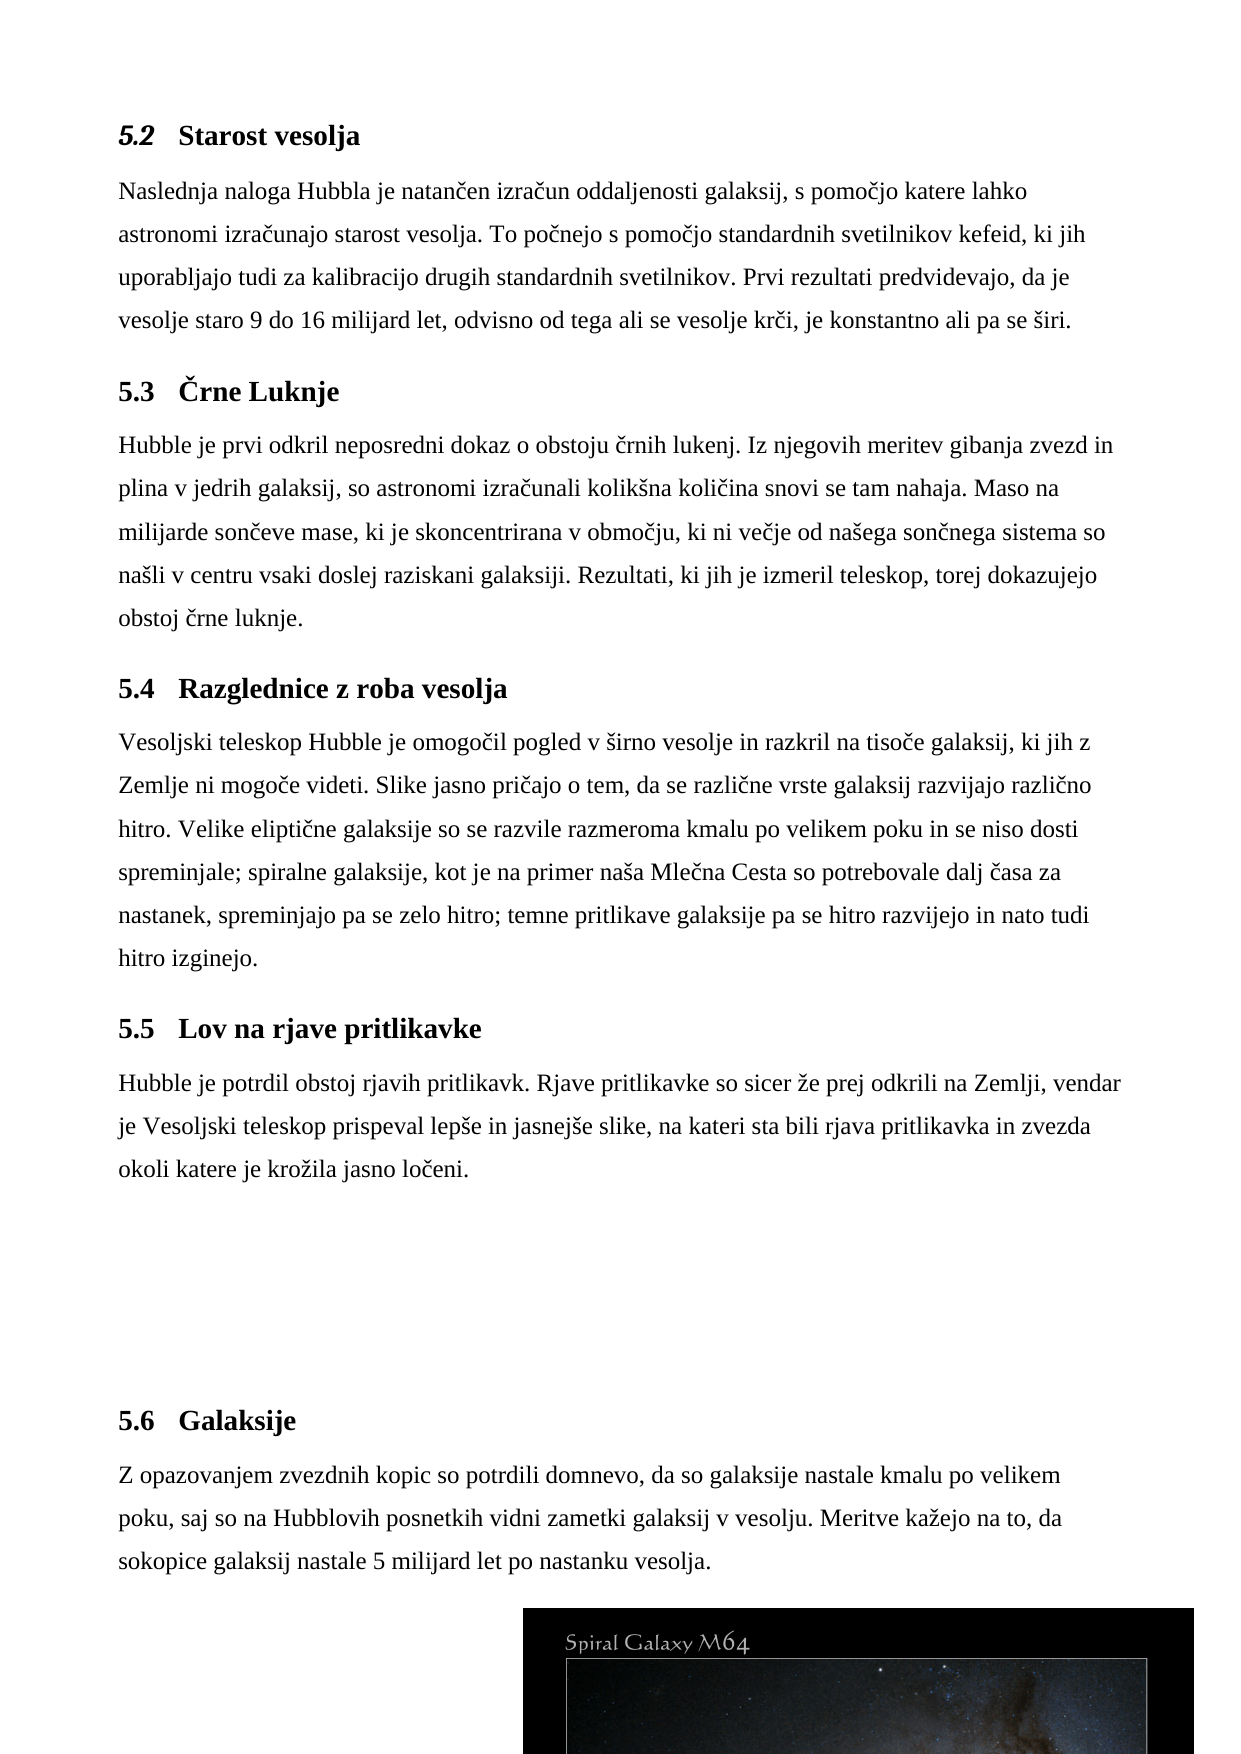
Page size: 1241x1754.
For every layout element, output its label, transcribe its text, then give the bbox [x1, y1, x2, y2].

picture [523, 1608, 1194, 1754]
subtitle Črne Luknje [118, 374, 1122, 407]
text Vesoljski teleskop Hubble je omogočil pogled v širno vesolje in razkril na tisoče galaksij, ki jih z Zemlje ni mogoče videti. Slike jasno pričajo o tem, da se različne vrste galaksij razvijajo različno hitro. Velike eliptične galaksije so se razvile razmeroma kmalu po velikem poku in se niso dosti spreminjale; spiralne galaksije, kot je na primer naša Mlečna Cesta so potrebovale dalj časa za nastanek, spreminjajo pa se zelo hitro; temne pritlikave galaksije pa se hitro razvijejo in nato tudi hitro izginejo. [118, 727, 1122, 972]
text Naslednja naloga Hubbla je natančen izračun oddaljenosti galaksij, s pomočjo katere lahko astronomi izračunajo starost vesolja. To počnejo s pomočjo standardnih svetilnikov kefeid, ki jih uporabljajo tudi za kalibracijo drugih standardnih svetilnikov. Prvi rezultati predvidevajo, da je vesolje staro 9 do 16 milijard let, odvisno od tega ali se vesolje krči, je konstantno ali pa se širi. [118, 176, 1122, 334]
subtitle Razglednice z roba vesolja [118, 671, 1122, 704]
subtitle Starost vesolja [118, 118, 1122, 153]
subtitle Lov na rjave pritlikavke [118, 1011, 1122, 1045]
text Z opazovanjem zvezdnih kopic so potrdili domnevo, da so galaksije nastale kmalu po velikem poku, saj so na Hubblovih posnetkih vidni zametki galaksij v vesolju. Meritve kažejo na to, da sokopice galaksij nastale 5 milijard let po nastanku vesolja. [118, 1460, 1122, 1575]
text Hubble je potrdil obstoj rjavih pritlikavk. Rjave pritlikavke so sicer že prej odkrili na Zemlji, vendar je Vesoljski teleskop prispeval lepše in jasnejše slike, na kateri sta bili rjava pritlikavka in zvezda okoli katere je krožila jasno ločeni. [118, 1068, 1122, 1183]
text Hubble je prvi odkril neposredni dokaz o obstoju črnih lukenj. Iz njegovih meritev gibanja zvezd in plina v jedrih galaksij, so astronomi izračunali kolikšna količina snovi se tam nahaja. Maso na milijarde sončeve mase, ki je skoncentrirana v območju, ki ni večje od našega sončnega sistema so našli v centru vsaki doslej raziskani galaksiji. Rezultati, ki jih je izmeril teleskop, torej dokazujejo obstoj črne luknje. [118, 430, 1122, 632]
subtitle Galaksije [118, 1403, 1122, 1437]
